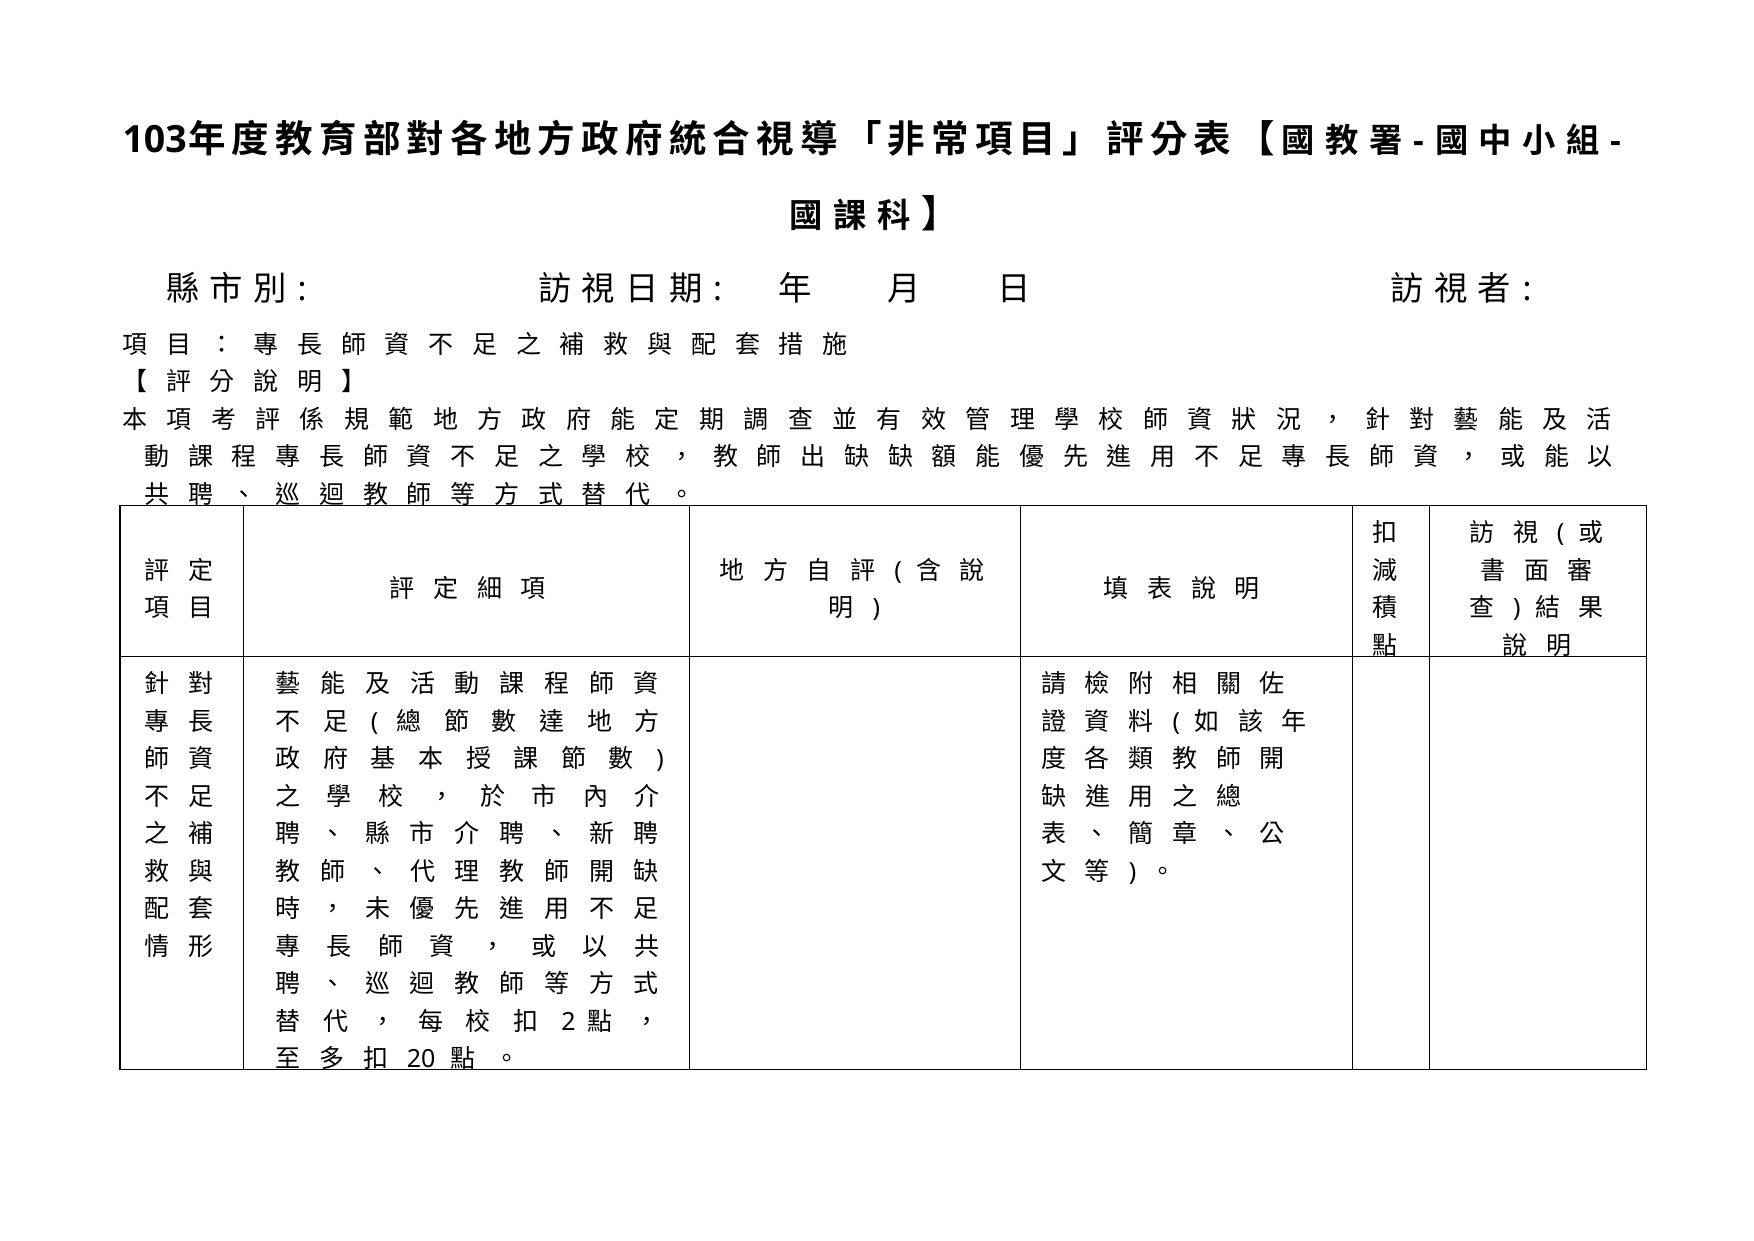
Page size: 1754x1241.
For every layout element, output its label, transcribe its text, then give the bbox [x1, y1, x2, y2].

table_cell [690, 657, 1020, 1069]
table_header 地方自評(含說明) [690, 506, 1020, 656]
table_header 評定項目 [121, 506, 243, 656]
table_header 扣減 積點 [1353, 506, 1429, 656]
table_header 評定細項 [244, 506, 689, 656]
table_header 訪視(或書面審查)結果說明 [1430, 506, 1646, 656]
table_header 填表說明 [1021, 506, 1352, 656]
text 項目：專長師資不足之補救與配套措施 [122, 317, 1632, 355]
table_cell 請檢附相關佐證資料(如該年度各類教師開缺進用之總表、簡章、公文等)。 [1021, 657, 1352, 1069]
text 本項考評係規範地方政府能定期調查並有效管理學校師資狀況，針對藝能及活動課程專長師資不足之學校，教師出缺缺額能優先進用不足專長師資，或能以共聘、巡迴教師等方式替代。 [122, 392, 1632, 505]
table_cell [1353, 657, 1429, 1069]
table_cell [1430, 657, 1646, 1069]
table_cell 藝能及活動課程師資不足(總節數達地方政府基本授課節數)之學校，於市內介聘、縣市介聘、新聘教師、代理教師開缺時，未優先進用不足專長師資，或以共聘、巡迴教師等方式替代，每校扣2點，至多扣20點。 [244, 657, 689, 1069]
text 【評分說明】 [122, 355, 1632, 392]
text 縣市別: 訪視日期: 年 月 日 訪視者: [122, 242, 1632, 317]
table_cell 針對專長師資不足之補救與配套情形 [121, 657, 243, 1069]
text 103年度教育部對各地方政府統合視導「非常項目」評分表【國教署-國中小組-國課科】 [122, 92, 1632, 242]
